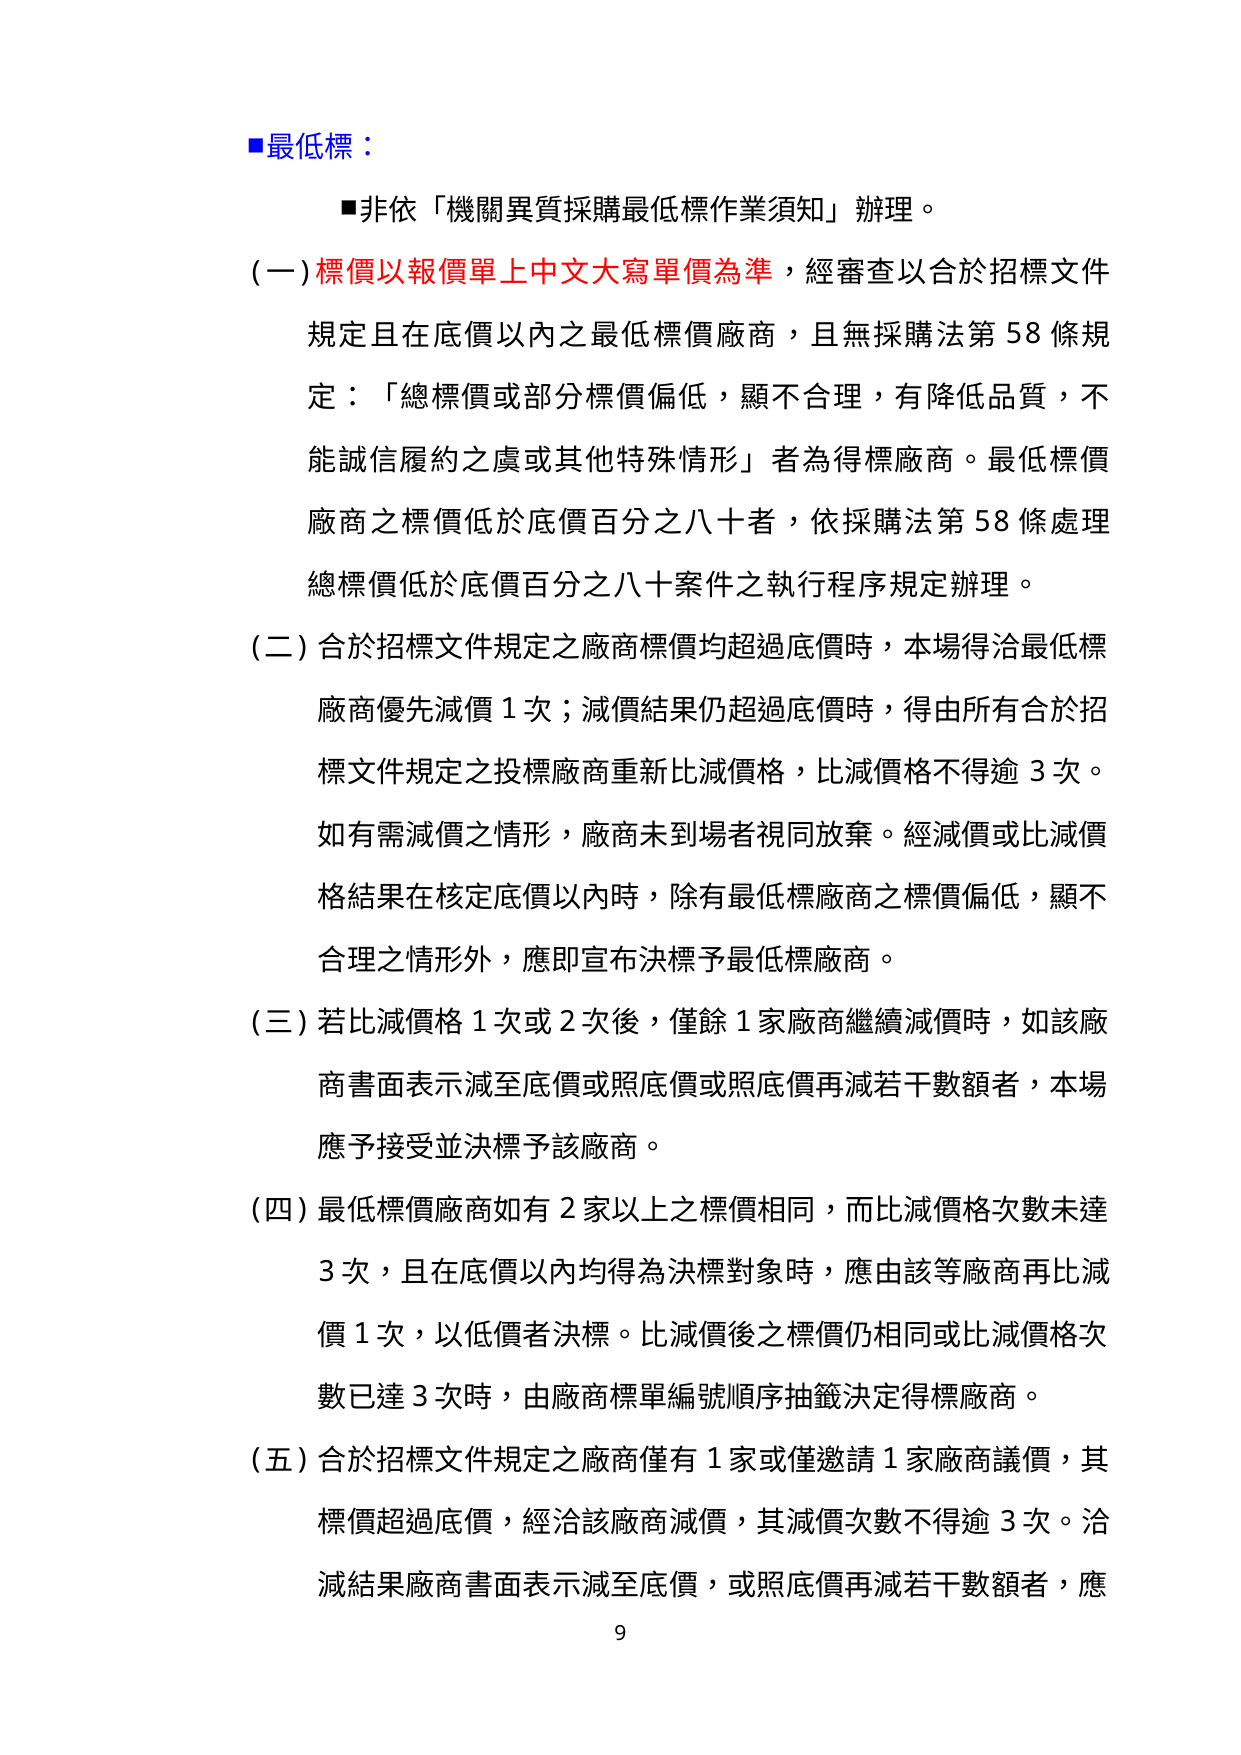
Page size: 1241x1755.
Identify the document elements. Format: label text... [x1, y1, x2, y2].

text ■非依「機關異質採購最低標作業須知」辦理。 [130, 166, 1110, 228]
text ■最低標： [247, 103, 1110, 166]
text (三) 若比減價格1次或2次後，僅餘1家廠商繼續減價時，如該廠商書面表示減至底價或照底價或照底價再減若干數額者，本場應予接受並決標予該廠商。 [247, 978, 1110, 1166]
text (五) 合於招標文件規定之廠商僅有1家或僅邀請1家廠商議價，其標價超過底價，經洽該廠商減價，其減價次數不得逾3次。洽減結果廠商書面表示減至底價，或照底價再減若干數額者，應 [247, 1416, 1110, 1603]
text (一)標價以報價單上中文大寫單價為準，經審查以合於招標文件規定且在底價以內之最低標價廠商，且無採購法第58條規定：「總標價或部分標價偏低，顯不合理，有降低品質，不能誠信履約之虞或其他特殊情形」者為得標廠商。最低標價廠商之標價低於底價百分之八十者，依採購法第58條處理總標價低於底價百分之八十案件之執行程序規定辦理。 [247, 228, 1110, 603]
text (二) 合於招標文件規定之廠商標價均超過底價時，本場得洽最低標廠商優先減價1次；減價結果仍超過底價時，得由所有合於招標文件規定之投標廠商重新比減價格，比減價格不得逾3次。如有需減價之情形，廠商未到場者視同放棄。經減價或比減價格結果在核定底價以內時，除有最低標廠商之標價偏低，顯不合理之情形外，應即宣布決標予最低標廠商。 [247, 603, 1110, 978]
text (四) 最低標價廠商如有2家以上之標價相同，而比減價格次數未達3次，且在底價以內均得為決標對象時，應由該等廠商再比減價1次，以低價者決標。比減價後之標價仍相同或比減價格次數已達3次時，由廠商標單編號順序抽籤決定得標廠商。 [247, 1166, 1110, 1416]
